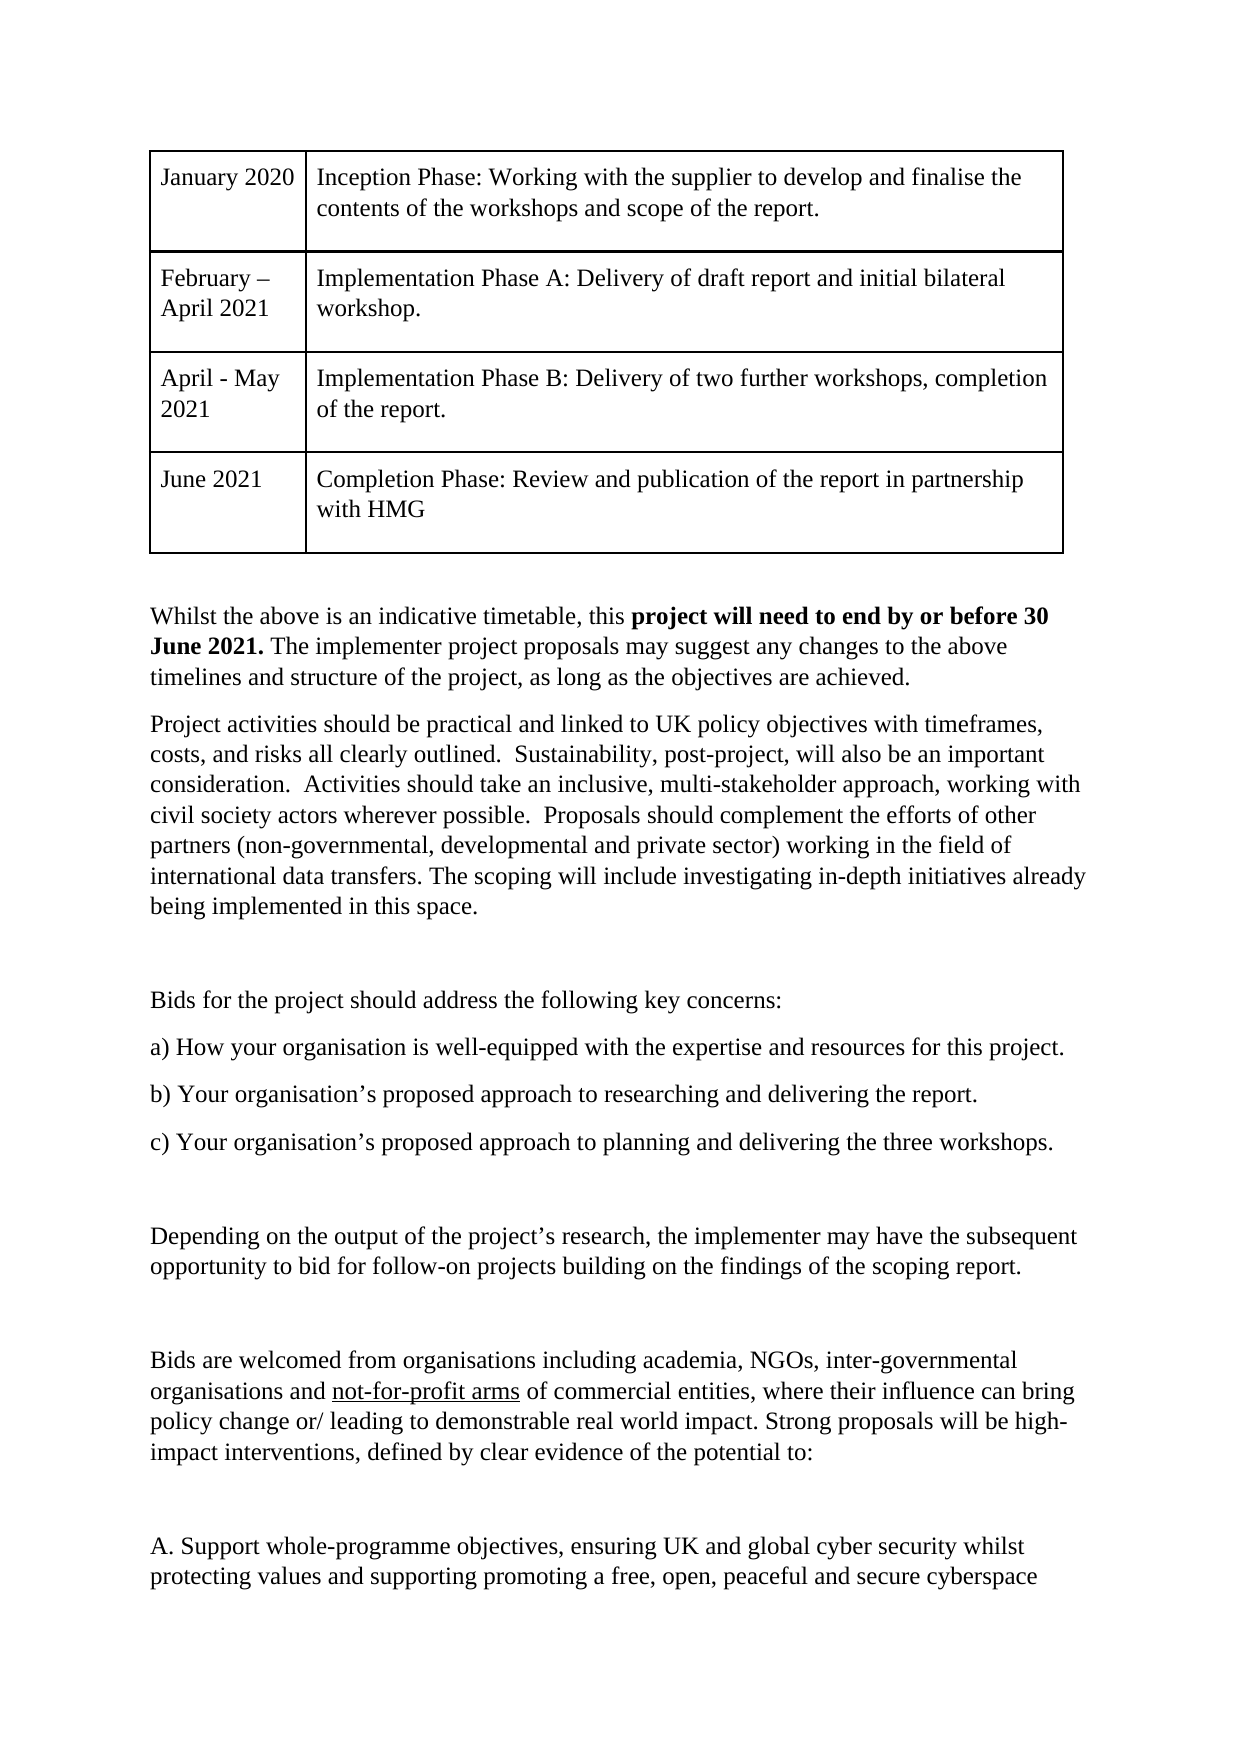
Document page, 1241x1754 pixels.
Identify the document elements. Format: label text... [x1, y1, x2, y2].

table_cell June 2021 [151, 453, 305, 552]
text c) Your organisation’s proposed approach to planning and delivering the three workshops. [150, 1127, 1090, 1155]
table_header January 2020 [151, 152, 305, 250]
table_cell Completion Phase: Review and publication of the report in partnership with HMG [307, 453, 1062, 552]
text a) How your organisation is well-equipped with the expertise and resources for this project. [150, 1032, 1090, 1061]
table_cell February – April 2021 [151, 253, 305, 351]
text b) Your organisation’s proposed approach to researching and delivering the report. [150, 1079, 1090, 1108]
text Bids are welcomed from organisations including academia, NGOs, inter-governmental organisations and not-for-profit arms of commercial entities, where their influence can bring policy change or/ leading to demonstrable real world impact. Strong proposals will be high-impact interventions, defined by clear evidence of the potential to: [150, 1345, 1090, 1465]
text Whilst the above is an indicative timetable, this project will need to end by or before 30 June 2021. The implementer project proposals may suggest any changes to the above timelines and structure of the project, as long as the objectives are achieved. [150, 601, 1090, 690]
table_cell April - May 2021 [151, 353, 305, 451]
text Bids for the project should address the following key concerns: [150, 985, 1090, 1014]
text A. Support whole-programme objectives, ensuring UK and global cyber security whilst protecting values and supporting promoting a free, open, peaceful and secure cyberspace [150, 1531, 1090, 1590]
table_cell Implementation Phase A: Delivery of draft report and initial bilateral workshop. [307, 253, 1062, 351]
table_cell Implementation Phase B: Delivery of two further workshops, completion of the report. [307, 353, 1062, 451]
text Project activities should be practical and linked to UK policy objectives with timeframes, costs, and risks all clearly outlined. Sustainability, post-project, will also be an important consideration. Activities should take an inclusive, multi-stakeholder approach, working with civil society actors wherever possible. Proposals should complement the efforts of other partners (non-governmental, developmental and private sector) working in the field of international data transfers. The scoping will include investigating in-depth initiatives already being implemented in this space. [150, 709, 1090, 920]
text Depending on the output of the project’s research, the implementer may have the subsequent opportunity to bid for follow-on projects building on the findings of the scoping report. [150, 1221, 1090, 1280]
table_header Inception Phase: Working with the supplier to develop and finalise the contents of the workshops and scope of the report. [307, 152, 1062, 250]
